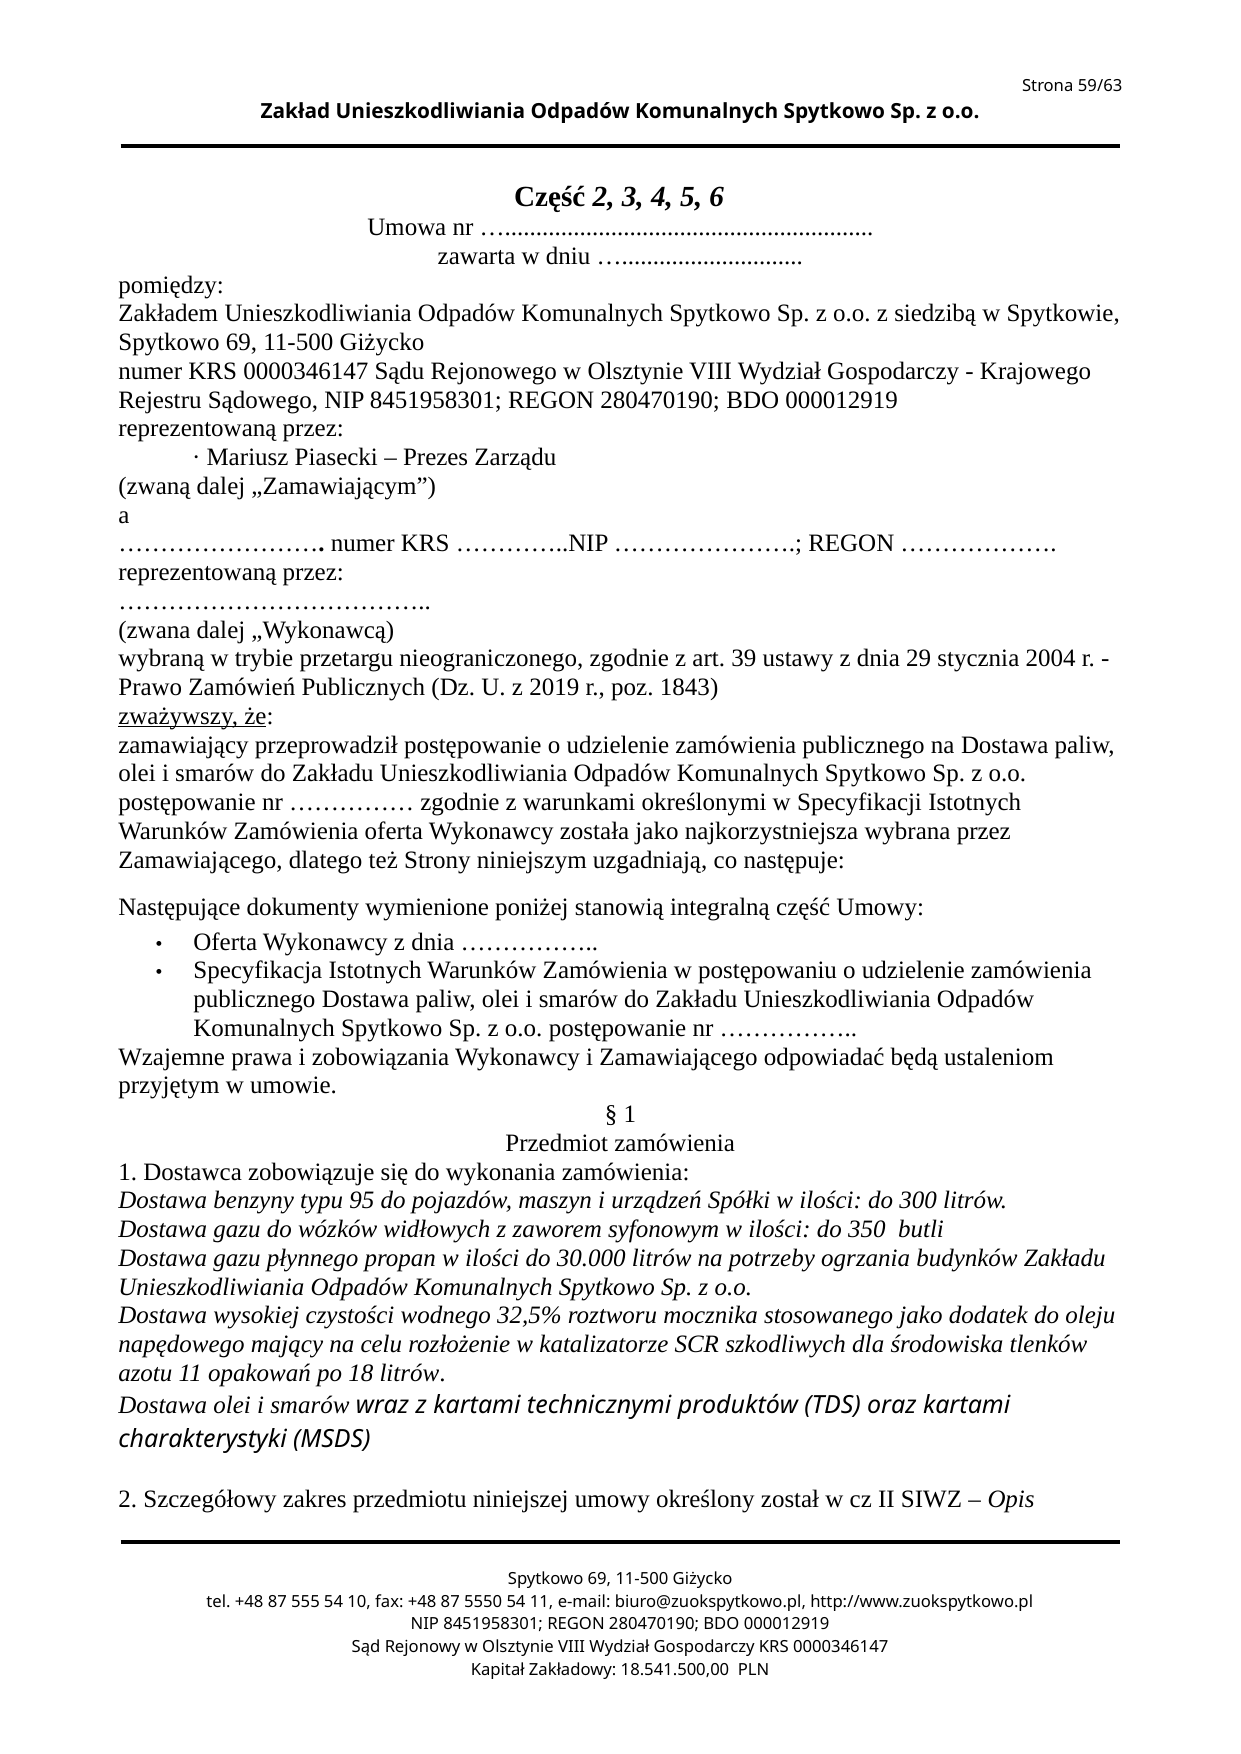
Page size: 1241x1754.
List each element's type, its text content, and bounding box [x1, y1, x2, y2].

text ……………………………….. [118, 586, 1122, 615]
text Dostawa wysokiej czystości wodnego 32,5% roztworu mocznika stosowanego jako dodatek do oleju napędowego mający na celu rozłożenie w katalizatorze SCR szkodliwych dla środowiska tlenków azotu 11 opakowań po 18 litrów. [118, 1301, 1122, 1387]
text a [118, 500, 1122, 528]
text Dostawa gazu płynnego propan w ilości do 30.000 litrów na potrzeby ogrzania budynków Zakładu Unieszkodliwiania Odpadów Komunalnych Spytkowo Sp. z o.o. [118, 1243, 1122, 1301]
text Dostawa benzyny typu 95 do pojazdów, maszyn i urządzeń Spółki w ilości: do 300 litrów. [118, 1186, 1122, 1214]
text numer KRS 0000346147 Sądu Rejonowego w Olsztynie VIII Wydział Gospodarczy - Krajowego Rejestru Sądowego, NIP 8451958301; REGON 280470190; BDO 000012919 [118, 356, 1122, 413]
text Zakładem Unieszkodliwiania Odpadów Komunalnych Spytkowo Sp. z o.o. z siedzibą w Spytkowie, Spytkowo 69, 11-500 Giżycko [118, 298, 1122, 356]
text Przedmiot zamówienia [118, 1128, 1122, 1157]
text · Mariusz Piasecki – Prezes Zarządu [192, 442, 1122, 471]
text wybraną w trybie przetargu nieograniczonego, zgodnie z art. 39 ustawy z dnia 29 stycznia 2004 r. - Prawo Zamówień Publicznych (Dz. U. z 2019 r., poz. 1843) [118, 643, 1122, 701]
text pomiędzy: [118, 270, 1122, 298]
text 2. Szczegółowy zakres przedmiotu niniejszej umowy określony został w cz II SIWZ – Opis [118, 1484, 1122, 1512]
text Wzajemne prawa i zobowiązania Wykonawcy i Zamawiającego odpowiadać będą ustaleniom przyjętym w umowie. [118, 1042, 1122, 1099]
text Umowa nr …........................................................... [118, 212, 1122, 241]
text Dostawa gazu do wózków widłowych z zaworem syfonowym w ilości: do 350 butli [118, 1214, 1122, 1243]
text § 1 [118, 1099, 1122, 1128]
text reprezentowaną przez: [118, 413, 1122, 442]
text (zwaną dalej „Zamawiającym”) [118, 471, 1122, 500]
list Oferta Wykonawcy z dnia …………….. [156, 927, 1122, 956]
text Dostawa olei i smarów wraz z kartami technicznymi produktów (TDS) oraz kartami charakterystyki (MSDS) [118, 1387, 1122, 1455]
text postępowanie nr …………… zgodnie z warunkami określonymi w Specyfikacji Istotnych Warunków Zamówienia oferta Wykonawcy została jako najkorzystniejsza wybrana przez Zamawiającego, dlatego też Strony niniejszym uzgadniają, co następuje: [118, 787, 1122, 873]
list Specyfikacja Istotnych Warunków Zamówienia w postępowaniu o udzielenie zamówienia publicznego Dostawa paliw, olei i smarów do Zakładu Unieszkodliwiania Odpadów Komunalnych Spytkowo Sp. z o.o. postępowanie nr …………….. [156, 956, 1122, 1042]
text ……………………. numer KRS …………..NIP ………………….; REGON ………………. [118, 528, 1122, 557]
text 1. Dostawca zobowiązuje się do wykonania zamówienia: [118, 1157, 1122, 1186]
text zamawiający przeprowadził postępowanie o udzielenie zamówienia publicznego na Dostawa paliw, olei i smarów do Zakładu Unieszkodliwiania Odpadów Komunalnych Spytkowo Sp. z o.o. [118, 730, 1122, 787]
text (zwana dalej „Wykonawcą) [118, 615, 1122, 643]
text Następujące dokumenty wymienione poniżej stanowią integralną część Umowy: [118, 892, 1122, 921]
text Część 2, 3, 4, 5, 6 [118, 179, 1122, 212]
text reprezentowaną przez: [118, 557, 1122, 586]
text zważywszy, że: [118, 701, 1122, 730]
text zawarta w dniu …............................. [118, 241, 1122, 270]
